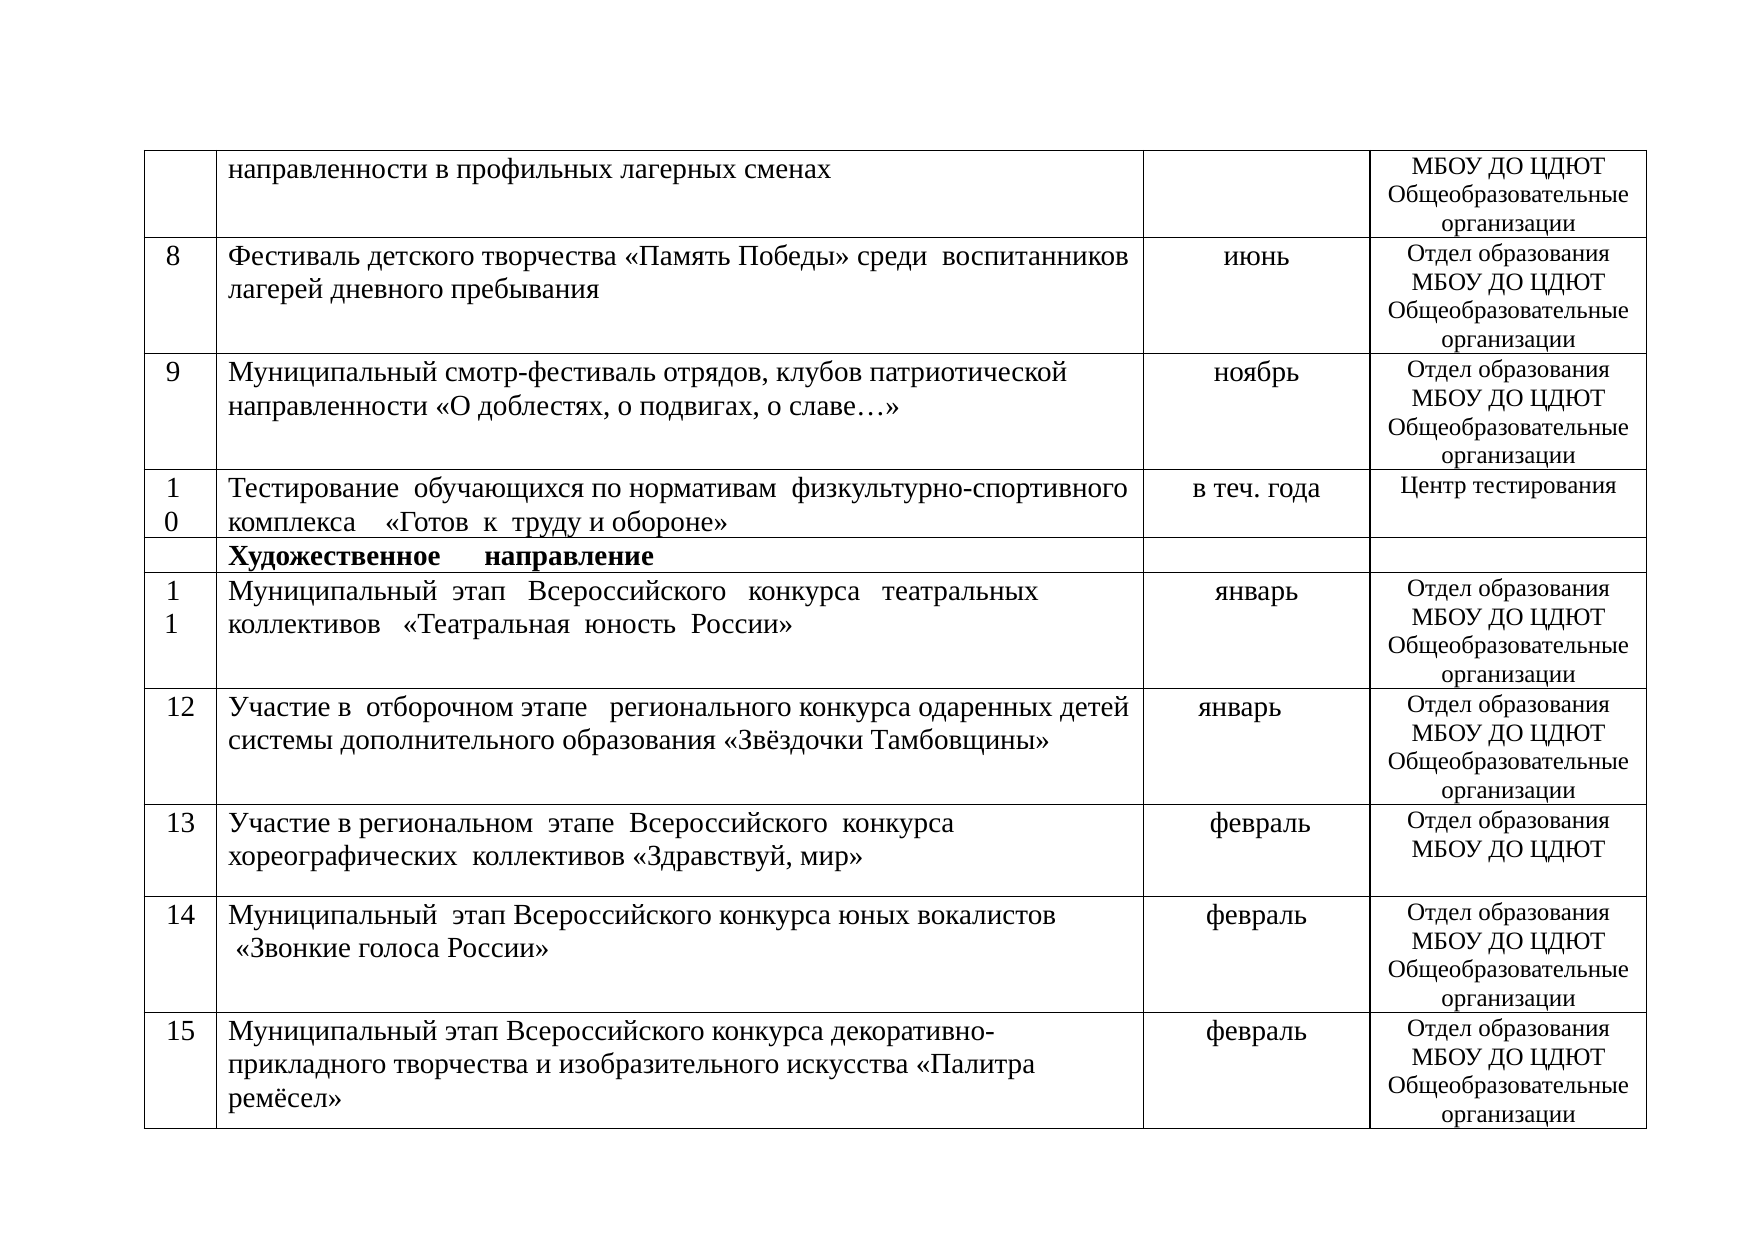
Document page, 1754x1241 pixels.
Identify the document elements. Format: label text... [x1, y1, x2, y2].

table_cell Отдел образования МБОУ ДО ЦДЮТ Общеобразовательные организации [1371, 354, 1646, 469]
table_cell 14 [145, 897, 216, 1012]
table_cell [145, 538, 216, 572]
table_cell [1144, 151, 1369, 237]
table_cell 11 [145, 573, 216, 688]
table_cell февраль [1144, 1013, 1369, 1128]
table_cell в теч. года [1144, 470, 1369, 537]
table_cell Участие в региональном этапе Всероссийского конкурса хореографических коллективов «Здравствуй, мир» [217, 805, 1143, 896]
table_cell июнь [1144, 238, 1369, 353]
table_cell ноябрь [1144, 354, 1369, 469]
table_cell [1371, 538, 1646, 572]
table_cell Центр тестирования [1371, 470, 1646, 537]
table_cell Отдел образования МБОУ ДО ЦДЮТ Общеобразовательные организации [1371, 573, 1646, 688]
table_cell Художественное направление [217, 538, 1143, 572]
table_cell Фестиваль детского творчества «Память Победы» среди воспитанников лагерей дневного пребывания [217, 238, 1143, 353]
table_cell 13 [145, 805, 216, 896]
table_cell февраль [1144, 805, 1369, 896]
table_cell [145, 151, 216, 237]
table_cell направленности в профильных лагерных сменах [217, 151, 1143, 237]
table_cell Отдел образования МБОУ ДО ЦДЮТ Общеобразовательные организации [1371, 1013, 1646, 1128]
table_cell Муниципальный смотр-фестиваль отрядов, клубов патриотической направленности «О доблестях, о подвигах, о славе…» [217, 354, 1143, 469]
table_cell Тестирование обучающихся по нормативам физкультурно-спортивного комплекса «Готов к труду и обороне» [217, 470, 1143, 537]
table_cell Муниципальный этап Всероссийского конкурса юных вокалистов «Звонкие голоса России» [217, 897, 1143, 1012]
table_cell Муниципальный этап Всероссийского конкурса декоративно-прикладного творчества и изобразительного искусства «Палитра ремёсел» [217, 1013, 1143, 1128]
table_cell февраль [1144, 897, 1369, 1012]
table_cell 15 [145, 1013, 216, 1128]
table_cell Участие в отборочном этапе регионального конкурса одаренных детей системы дополнительного образования «Звёздочки Тамбовщины» [217, 689, 1143, 804]
table_cell Отдел образования МБОУ ДО ЦДЮТ Общеобразовательные организации [1371, 689, 1646, 804]
table_cell 10 [145, 470, 216, 537]
table_cell январь [1144, 573, 1369, 688]
table_cell [1144, 538, 1369, 572]
table_cell 12 [145, 689, 216, 804]
table_cell 8 [145, 238, 216, 353]
table_cell МБОУ ДО ЦДЮТ Общеобразовательные организации [1371, 151, 1646, 237]
table_cell 9 [145, 354, 216, 469]
table_cell январь [1144, 689, 1369, 804]
table_cell Муниципальный этап Всероссийского конкурса театральных коллективов «Театральная юность России» [217, 573, 1143, 688]
table_cell Отдел образования МБОУ ДО ЦДЮТ Общеобразовательные организации [1371, 238, 1646, 353]
table_cell Отдел образования МБОУ ДО ЦДЮТ Общеобразовательные организации [1371, 897, 1646, 1012]
table_cell Отдел образования МБОУ ДО ЦДЮТ [1371, 805, 1646, 896]
